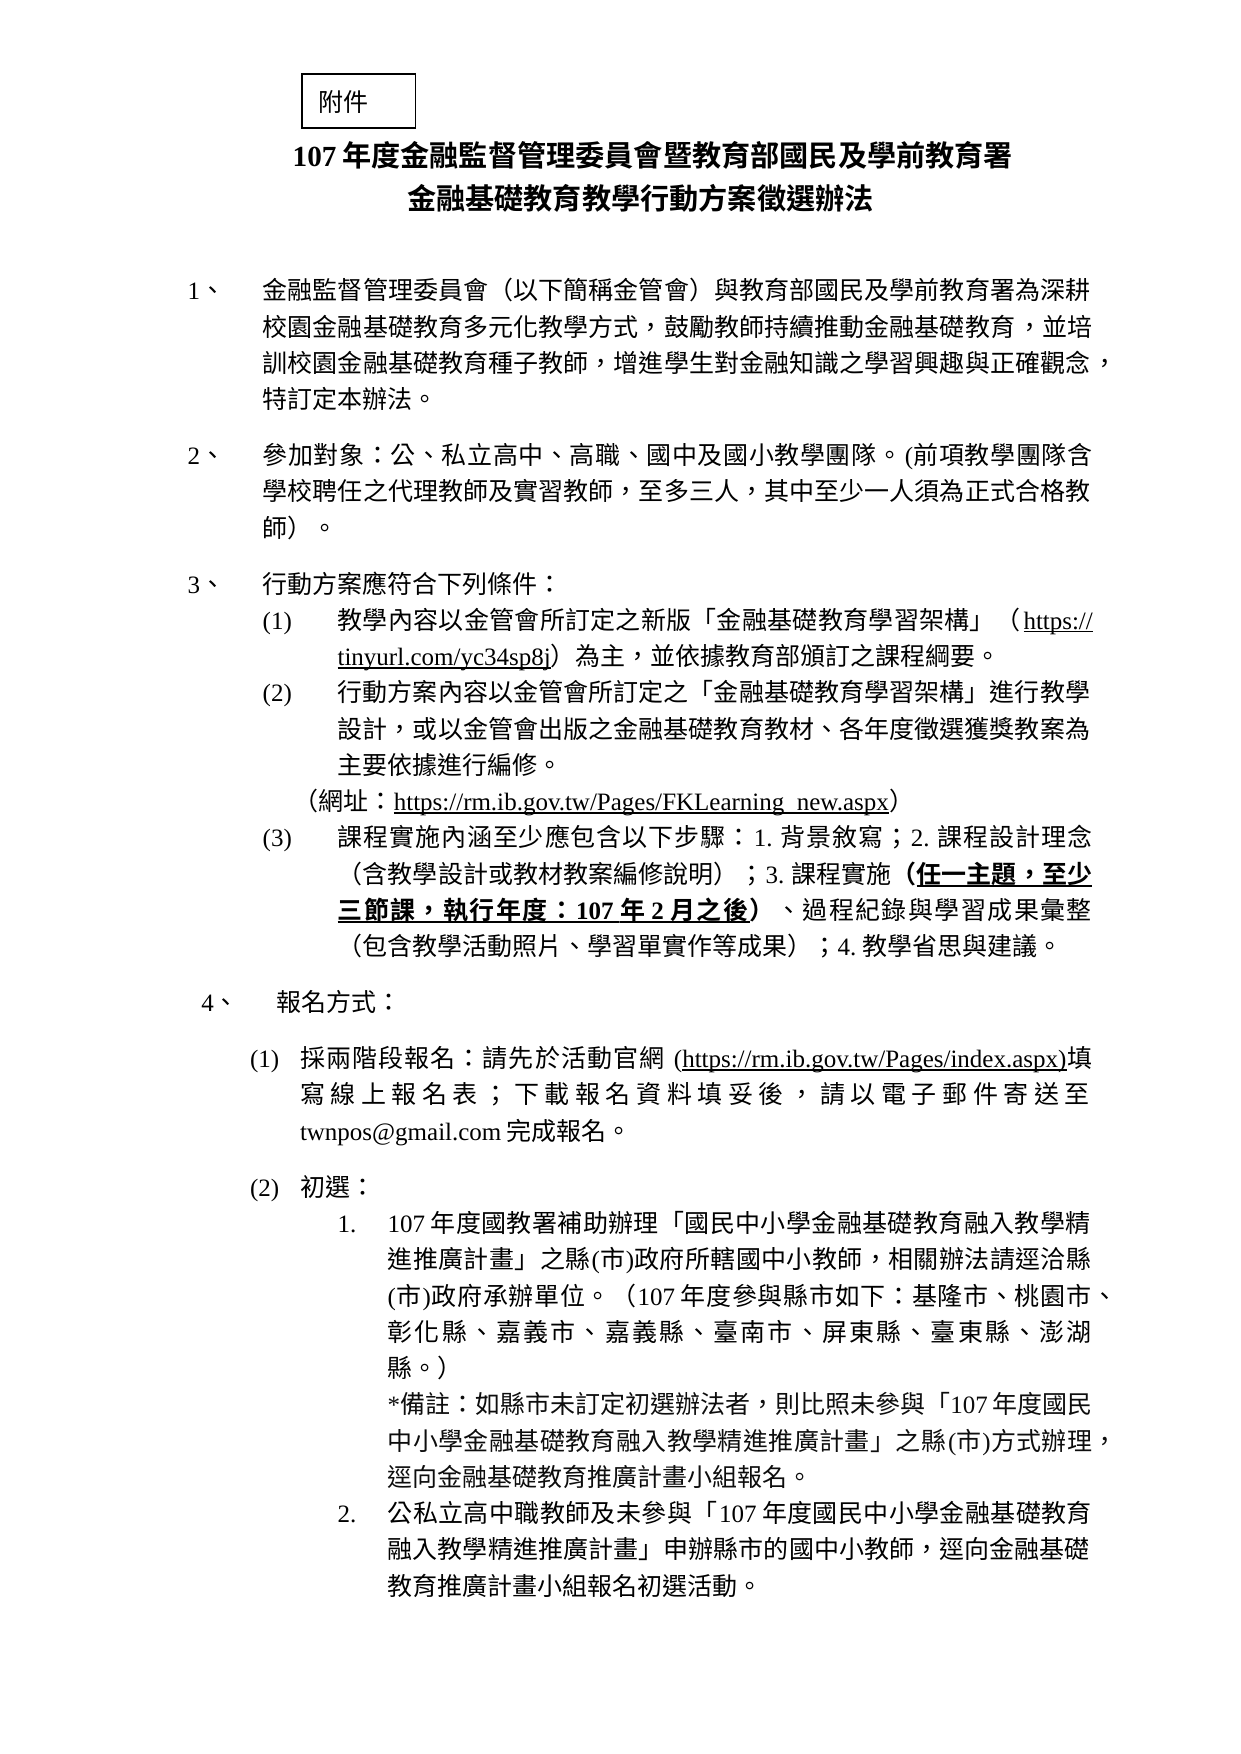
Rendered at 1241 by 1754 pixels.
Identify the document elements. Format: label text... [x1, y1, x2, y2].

list 課程實施內涵至少應包含以下步驟：1. 背景敘寫；2. 課程設計理念（含教學設計或教材教案編修說明）；3. 課程實施（任一主題，至少三節課，執行年度：107年2月之後）、過程紀錄與學習成果彙整（包含教學活動照片、學習單實作等成果）；4. 教學省思與建議。 [262, 818, 1093, 963]
list 採兩階段報名：請先於活動官網 (https://rm.ib.gov.tw/Pages/index.aspx)填寫線上報名表；下載報名資料填妥後，請以電子郵件寄送至twnpos@gmail.com完成報名。 [250, 1039, 1093, 1147]
list 初選： [250, 1167, 1093, 1203]
list 行動方案應符合下列條件： [187, 564, 1093, 600]
text 金融基礎教育教學行動方案徵選辦法 [187, 175, 1093, 217]
text *備註：如縣市未訂定初選辦法者，則比照未參與「107年度國民中小學金融基礎教育融入教學精進推廣計畫」之縣(市)方式辦理，逕向金融基礎教育推廣計畫小組報名。 [387, 1385, 1093, 1493]
list 教學內容以金管會所訂定之新版「金融基礎教育學習架構」（https://tinyurl.com/yc34sp8j）為主，並依據教育部頒訂之課程綱要。 [262, 600, 1093, 673]
list 金融監督管理委員會（以下簡稱金管會）與教育部國民及學前教育署為深耕校園金融基礎教育多元化教學方式，鼓勵教師持續推動金融基礎教育，並培訓校園金融基礎教育種子教師，增進學生對金融知識之學習興趣與正確觀念，特訂定本辦法。 [187, 271, 1093, 416]
list 公私立高中職教師及未參與「107年度國民中小學金融基礎教育融入教學精進推廣計畫」申辦縣市的國中小教師，逕向金融基礎教育推廣計畫小組報名初選活動。 [337, 1493, 1093, 1602]
list 行動方案內容以金管會所訂定之「金融基礎教育學習架構」進行教學設計，或以金管會出版之金融基礎教育教材、各年度徵選獲獎教案為主要依據進行編修。 [262, 673, 1093, 782]
text 附件 [318, 82, 400, 118]
list 107年度國教署補助辦理「國民中小學金融基礎教育融入教學精進推廣計畫」之縣(市)政府所轄國中小教師，相關辦法請逕洽縣(市)政府承辦單位。（107年度參與縣市如下：基隆市、桃園市、彰化縣、嘉義市、嘉義縣、臺南市、屏東縣、臺東縣、澎湖縣。） [337, 1203, 1093, 1385]
list 參加對象：公、私立高中、高職、國中及國小教學團隊。(前項教學團隊含學校聘任之代理教師及實習教師，至多三人，其中至少一人須為正式合格教師）。 [187, 436, 1093, 544]
text 107年度金融監督管理委員會暨教育部國民及學前教育署 [212, 133, 1093, 175]
list 報名方式： [201, 983, 1093, 1019]
text （網址：https://rm.ib.gov.tw/Pages/FKLearning_new.aspx） [262, 782, 1093, 818]
